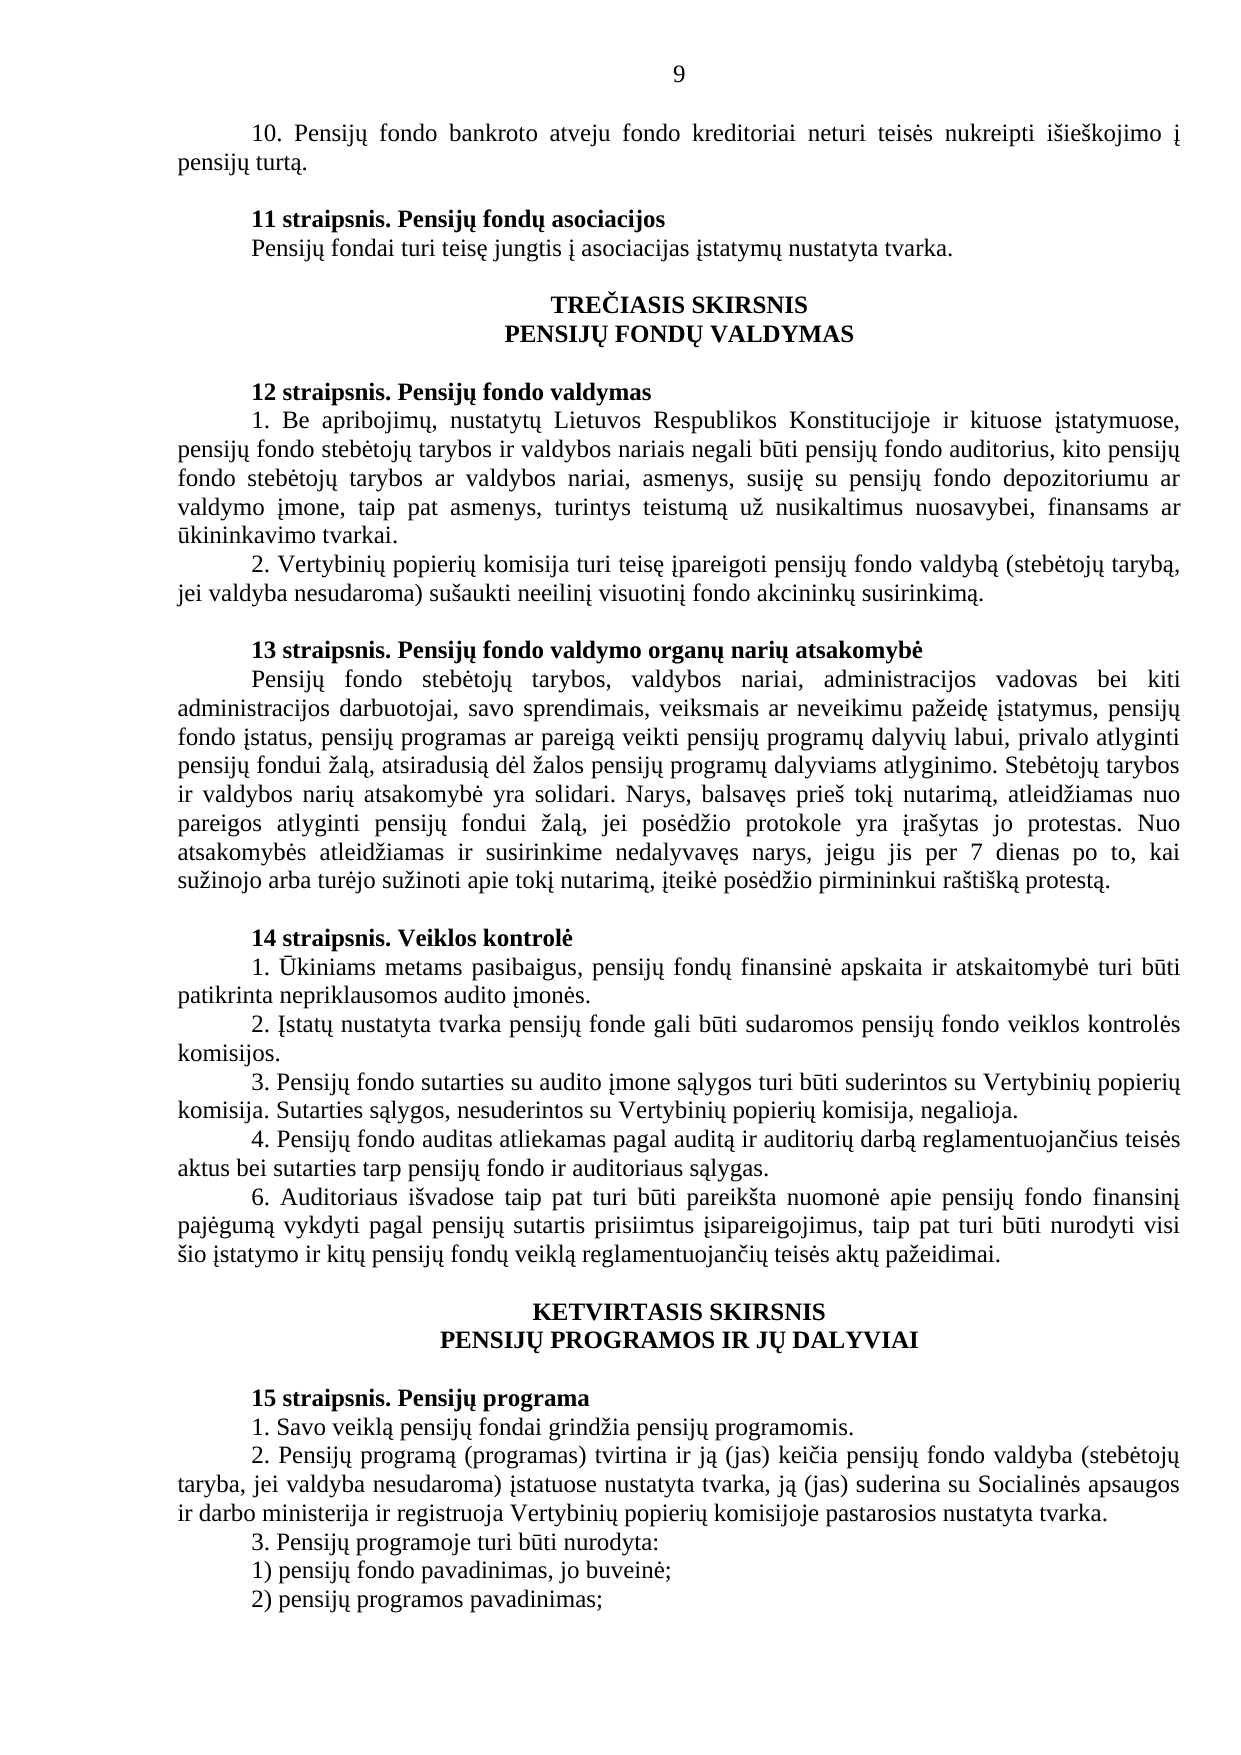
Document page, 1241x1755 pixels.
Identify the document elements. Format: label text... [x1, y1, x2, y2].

text 11 straipsnis. Pensijų fondų asociacijos [177, 204, 1181, 233]
text 2. Pensijų programą (programas) tvirtina ir ją (jas) keičia pensijų fondo valdyba (stebėtojų taryba, jei valdyba nesudaroma) įstatuose nustatyta tvarka, ją (jas) suderina su Socialinės apsaugos ir darbo ministerija ir registruoja Vertybinių popierių komisijoje pastarosios nustatyta tvarka. [177, 1441, 1181, 1527]
text 2) pensijų programos pavadinimas; [177, 1584, 1181, 1613]
text 6. Auditoriaus išvadose taip pat turi būti pareikšta nuomonė apie pensijų fondo finansinį pajėgumą vykdyti pagal pensijų sutartis prisiimtus įsipareigojimus, taip pat turi būti nurodyti visi šio įstatymo ir kitų pensijų fondų veiklą reglamentuojančių teisės aktų pažeidimai. [177, 1182, 1181, 1268]
text 4. Pensijų fondo auditas atliekamas pagal auditą ir auditorių darbą reglamentuojančius teisės aktus bei sutarties tarp pensijų fondo ir auditoriaus sąlygas. [177, 1124, 1181, 1182]
text PENSIJŲ PROGRAMOS IR JŲ DALYVIAI [177, 1326, 1181, 1354]
text 1) pensijų fondo pavadinimas, jo buveinė; [177, 1556, 1181, 1584]
text 13 straipsnis. Pensijų fondo valdymo organų narių atsakomybė [177, 636, 1181, 664]
text 3. Pensijų fondo sutarties su audito įmone sąlygos turi būti suderintos su Vertybinių popierių komisija. Sutarties sąlygos, nesuderintos su Vertybinių popierių komisija, negalioja. [177, 1067, 1181, 1124]
text 1. Ūkiniams metams pasibaigus, pensijų fondų finansinė apskaita ir atskaitomybė turi būti patikrinta nepriklausomos audito įmonės. [177, 952, 1181, 1009]
text 10. Pensijų fondo bankroto atveju fondo kreditoriai neturi teisės nukreipti išieškojimo į pensijų turtą. [177, 118, 1181, 176]
text 3. Pensijų programoje turi būti nurodyta: [177, 1527, 1181, 1556]
text 15 straipsnis. Pensijų programa [177, 1383, 1181, 1412]
text 1. Be apribojimų, nustatytų Lietuvos Respublikos Konstitucijoje ir kituose įstatymuose, pensijų fondo stebėtojų tarybos ir valdybos nariais negali būti pensijų fondo auditorius, kito pensijų fondo stebėtojų tarybos ar valdybos nariai, asmenys, susiję su pensijų fondo depozitoriumu ar valdymo įmone, taip pat asmenys, turintys teistumą už nusikaltimus nuosavybei, finansams ar ūkininkavimo tvarkai. [177, 406, 1181, 549]
text 2. Įstatų nustatyta tvarka pensijų fonde gali būti sudaromos pensijų fondo veiklos kontrolės komisijos. [177, 1009, 1181, 1067]
text 2. Vertybinių popierių komisija turi teisę įpareigoti pensijų fondo valdybą (stebėtojų tarybą, jei valdyba nesudaroma) sušaukti neeilinį visuotinį fondo akcininkų susirinkimą. [177, 549, 1181, 607]
text KETVIRTASIS SKIRSNIS [177, 1297, 1181, 1326]
text TREČIASIS SKIRSNIS [177, 291, 1181, 319]
text 1. Savo veiklą pensijų fondai grindžia pensijų programomis. [177, 1412, 1181, 1441]
text 14 straipsnis. Veiklos kontrolė [177, 923, 1181, 952]
text Pensijų fondai turi teisę jungtis į asociacijas įstatymų nustatyta tvarka. [177, 233, 1181, 262]
text Pensijų fondo stebėtojų tarybos, valdybos nariai, administracijos vadovas bei kiti administracijos darbuotojai, savo sprendimais, veiksmais ar neveikimu pažeidę įstatymus, pensijų fondo įstatus, pensijų programas ar pareigą veikti pensijų programų dalyvių labui, privalo atlyginti pensijų fondui žalą, atsiradusią dėl žalos pensijų programų dalyviams atlyginimo. Stebėtojų tarybos ir valdybos narių atsakomybė yra solidari. Narys, balsavęs prieš tokį nutarimą, atleidžiamas nuo pareigos atlyginti pensijų fondui žalą, jei posėdžio protokole yra įrašytas jo protestas. Nuo atsakomybės atleidžiamas ir susirinkime nedalyvavęs narys, jeigu jis per 7 dienas po to, kai sužinojo arba turėjo sužinoti apie tokį nutarimą, įteikė posėdžio pirmininkui raštišką protestą. [177, 664, 1181, 894]
text PENSIJŲ FONDŲ VALDYMAS [177, 319, 1181, 348]
text 12 straipsnis. Pensijų fondo valdymas [177, 377, 1181, 406]
